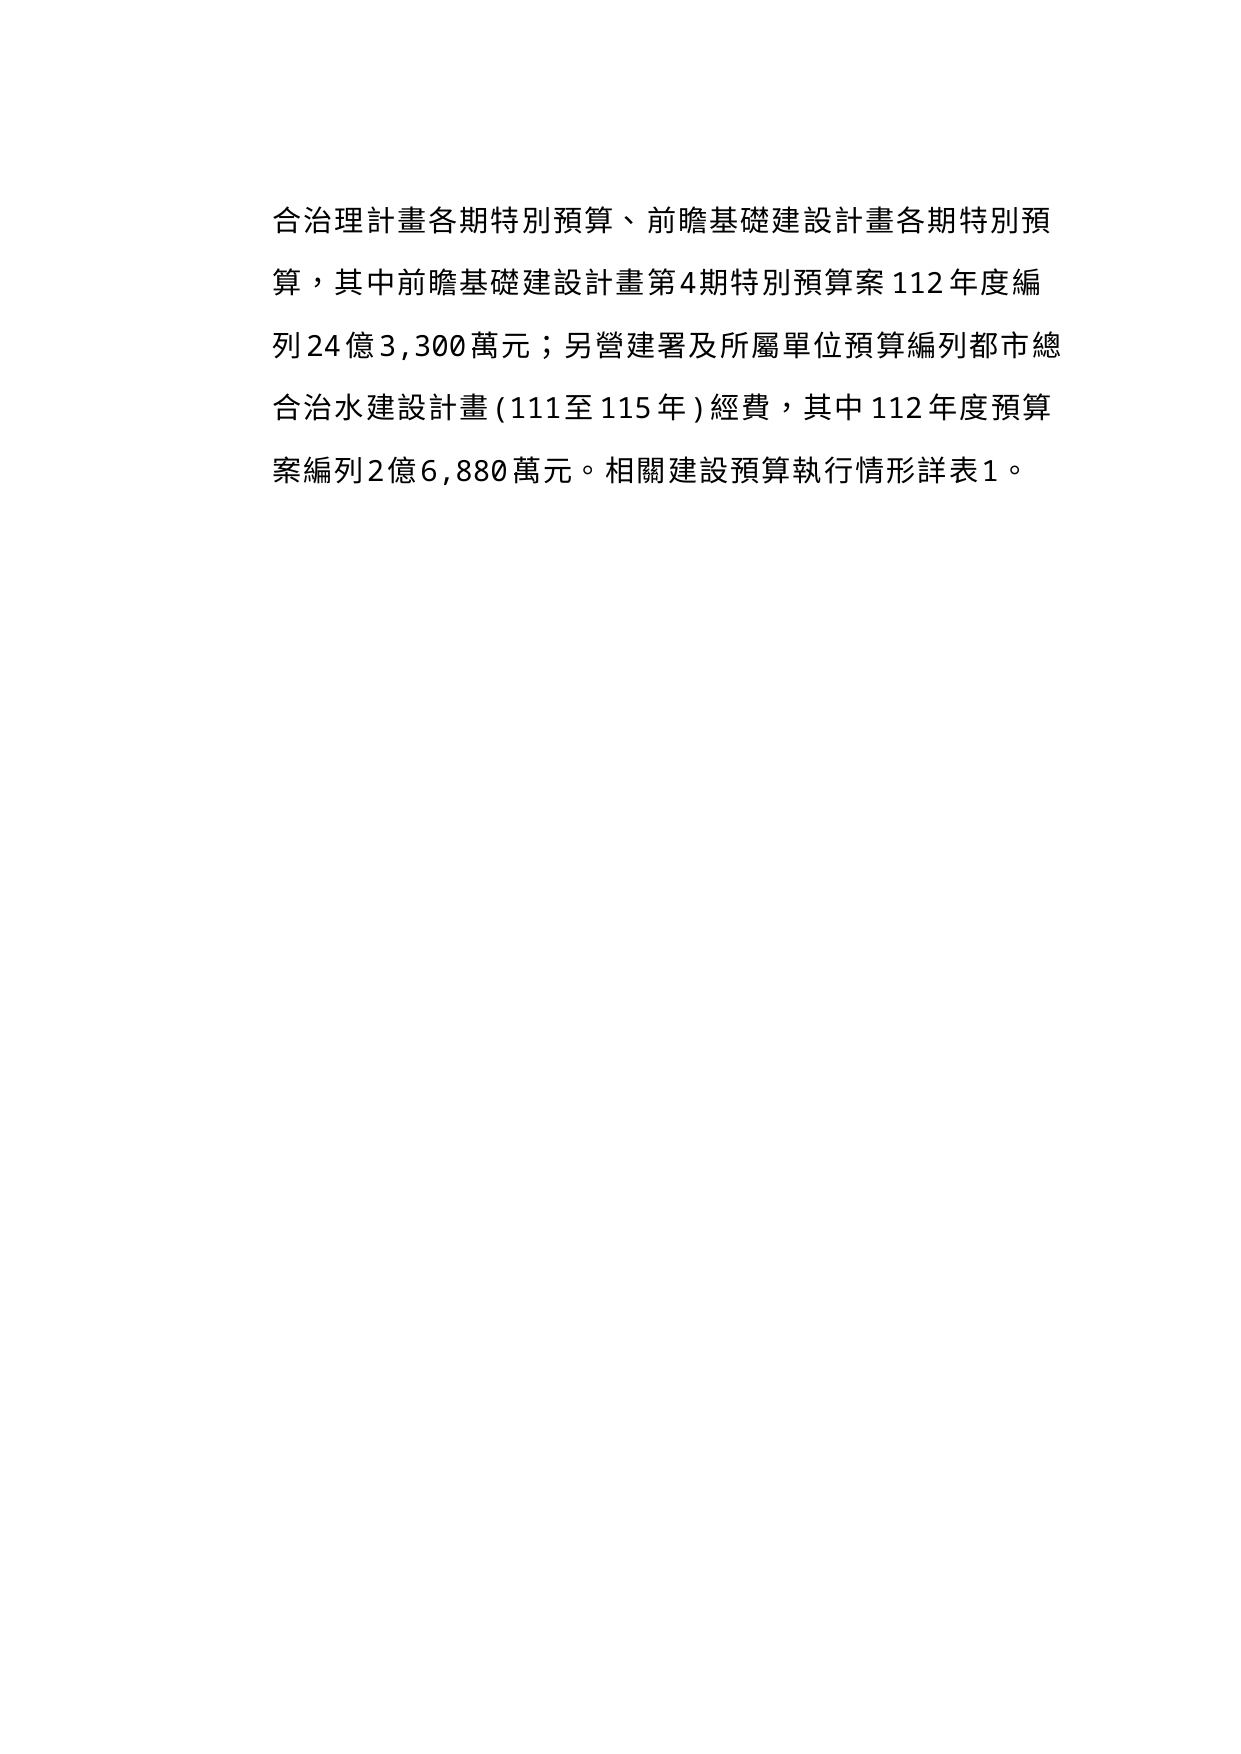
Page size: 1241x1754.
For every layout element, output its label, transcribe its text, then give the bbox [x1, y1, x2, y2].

text 合治理計畫各期特別預算、前瞻基礎建設計畫各期特別預算，其中前瞻基礎建設計畫第4期特別預算案112年度編列24億3,300萬元；另營建署及所屬單位預算編列都市總合治水建設計畫(111至115年)經費，其中112年度預算案編列2億6,880萬元。相關建設預算執行情形詳表1。 [266, 177, 1063, 490]
